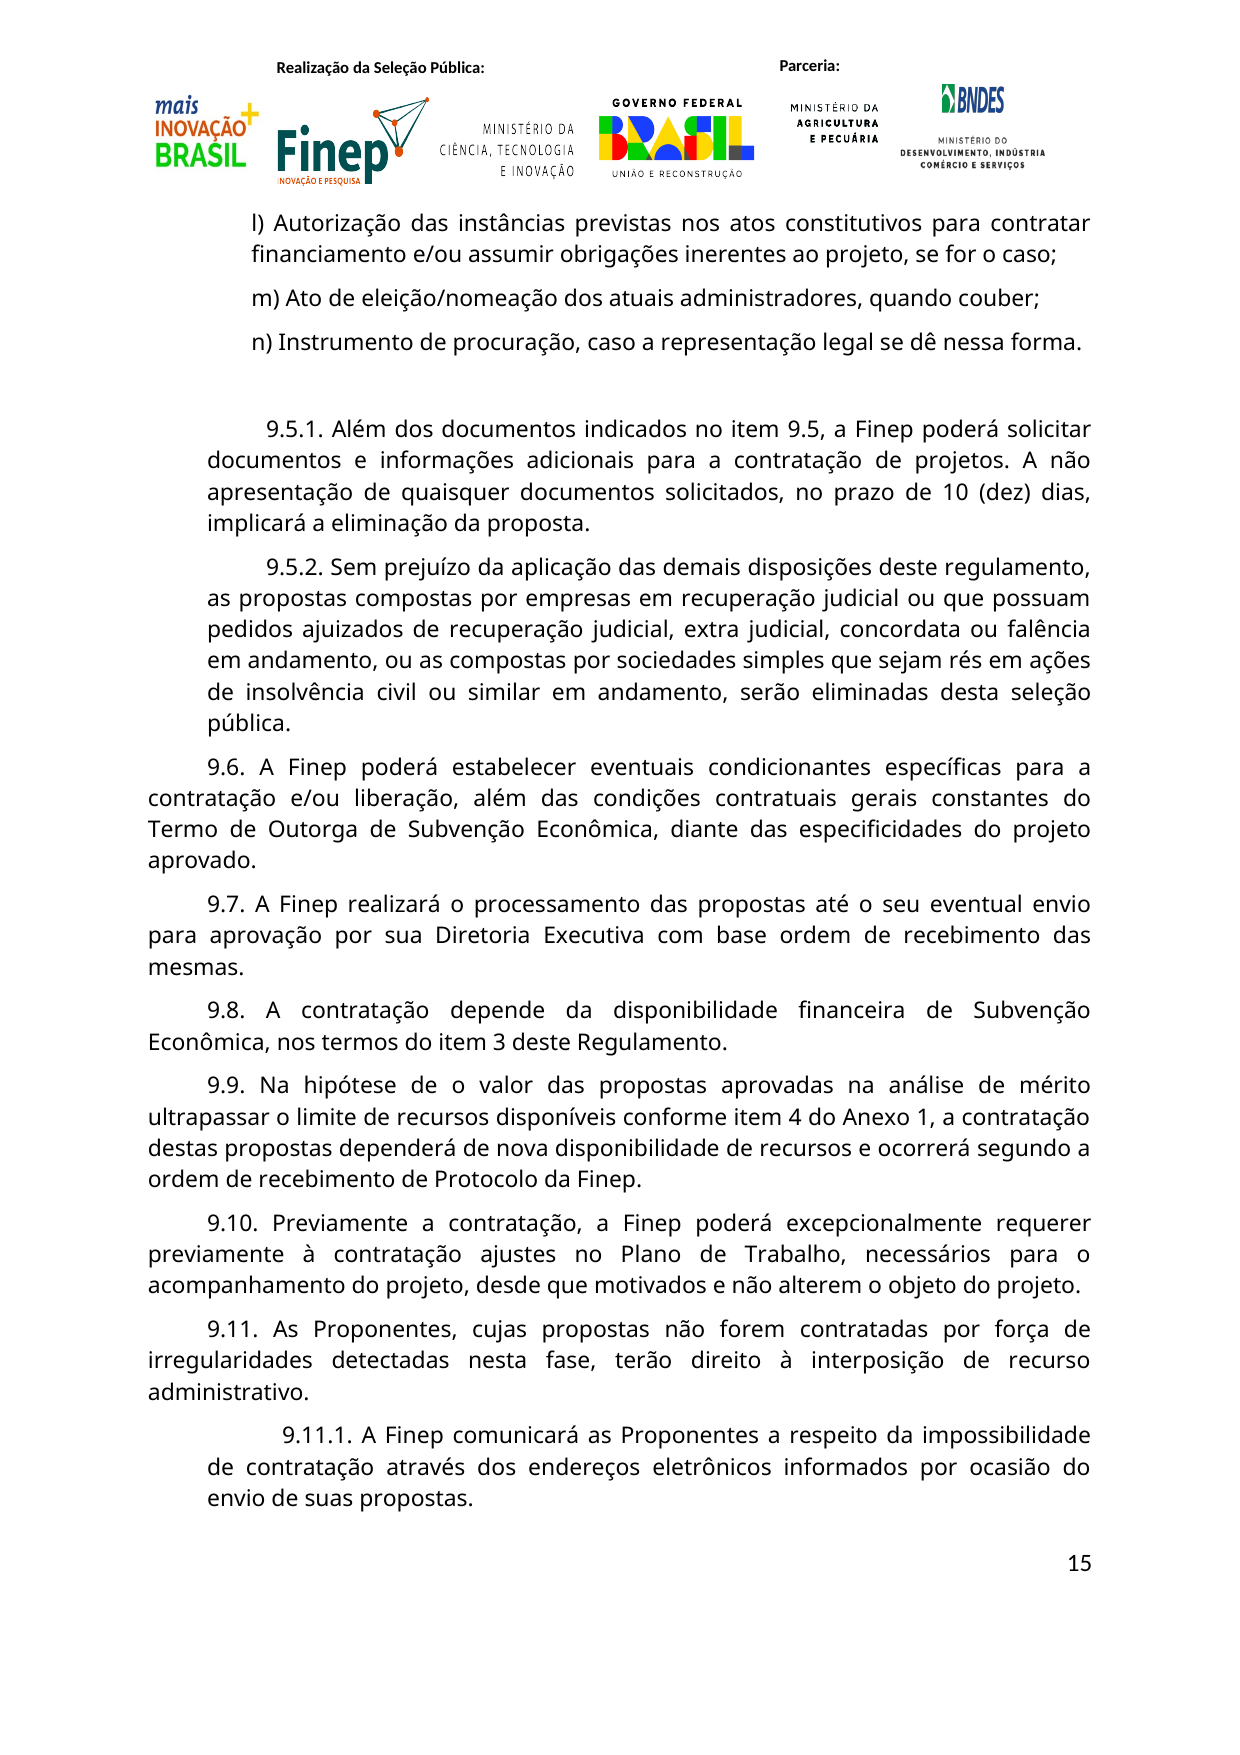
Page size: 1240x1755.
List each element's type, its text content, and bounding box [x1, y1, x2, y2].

text l) Autorização das instâncias previstas nos atos constitutivos para contratar financiamento e/ou assumir obrigações inerentes ao projeto, se for o caso; [251, 207, 1092, 269]
text n) Instrumento de procuração, caso a representação legal se dê nessa forma. [251, 326, 1092, 357]
text 9.11. As Proponentes, cujas propostas não forem contratadas por força de irregularidades detectadas nesta fase, terão direito à interposição de recurso administrativo. [148, 1313, 1092, 1407]
text m) Ato de eleição/nomeação dos atuais administradores, quando couber; [251, 282, 1092, 313]
text 9.7. A Finep realizará o processamento das propostas até o seu eventual envio para aprovação por sua Diretoria Executiva com base ordem de recebimento das mesmas. [148, 888, 1092, 982]
text 9.6. A Finep poderá estabelecer eventuais condicionantes específicas para a contratação e/ou liberação, além das condições contratuais gerais constantes do Termo de Outorga de Subvenção Econômica, diante das especificidades do projeto aprovado. [148, 751, 1092, 876]
text 9.5.1. Além dos documentos indicados no item 9.5, a Finep poderá solicitar documentos e informações adicionais para a contratação de projetos. A não apresentação de quaisquer documentos solicitados, no prazo de 10 (dez) dias, implicará a eliminação da proposta. [207, 413, 1092, 538]
text 9.9. Na hipótese de o valor das propostas aprovadas na análise de mérito ultrapassar o limite de recursos disponíveis conforme item 4 do Anexo 1, a contratação destas propostas dependerá de nova disponibilidade de recursos e ocorrerá segundo a ordem de recebimento de Protocolo da Finep. [148, 1069, 1092, 1194]
text 9.5.2. Sem prejuízo da aplicação das demais disposições deste regulamento, as propostas compostas por empresas em recuperação judicial ou que possuam pedidos ajuizados de recuperação judicial, extra judicial, concordata ou falência em andamento, ou as compostas por sociedades simples que sejam rés em ações de insolvência civil ou similar em andamento, serão eliminadas desta seleção pública. [207, 551, 1092, 738]
text 9.11.1. A Finep comunicará as Proponentes a respeito da impossibilidade de contratação através dos endereços eletrônicos informados por ocasião do envio de suas propostas. [207, 1419, 1092, 1513]
text 9.8. A contratação depende da disponibilidade financeira de Subvenção Econômica, nos termos do item 3 deste Regulamento. [148, 994, 1092, 1057]
text 9.10. Previamente a contratação, a Finep poderá excepcionalmente requerer previamente à contratação ajustes no Plano de Trabalho, necessários para o acompanhamento do projeto, desde que motivados e não alterem o objeto do projeto. [148, 1207, 1092, 1301]
